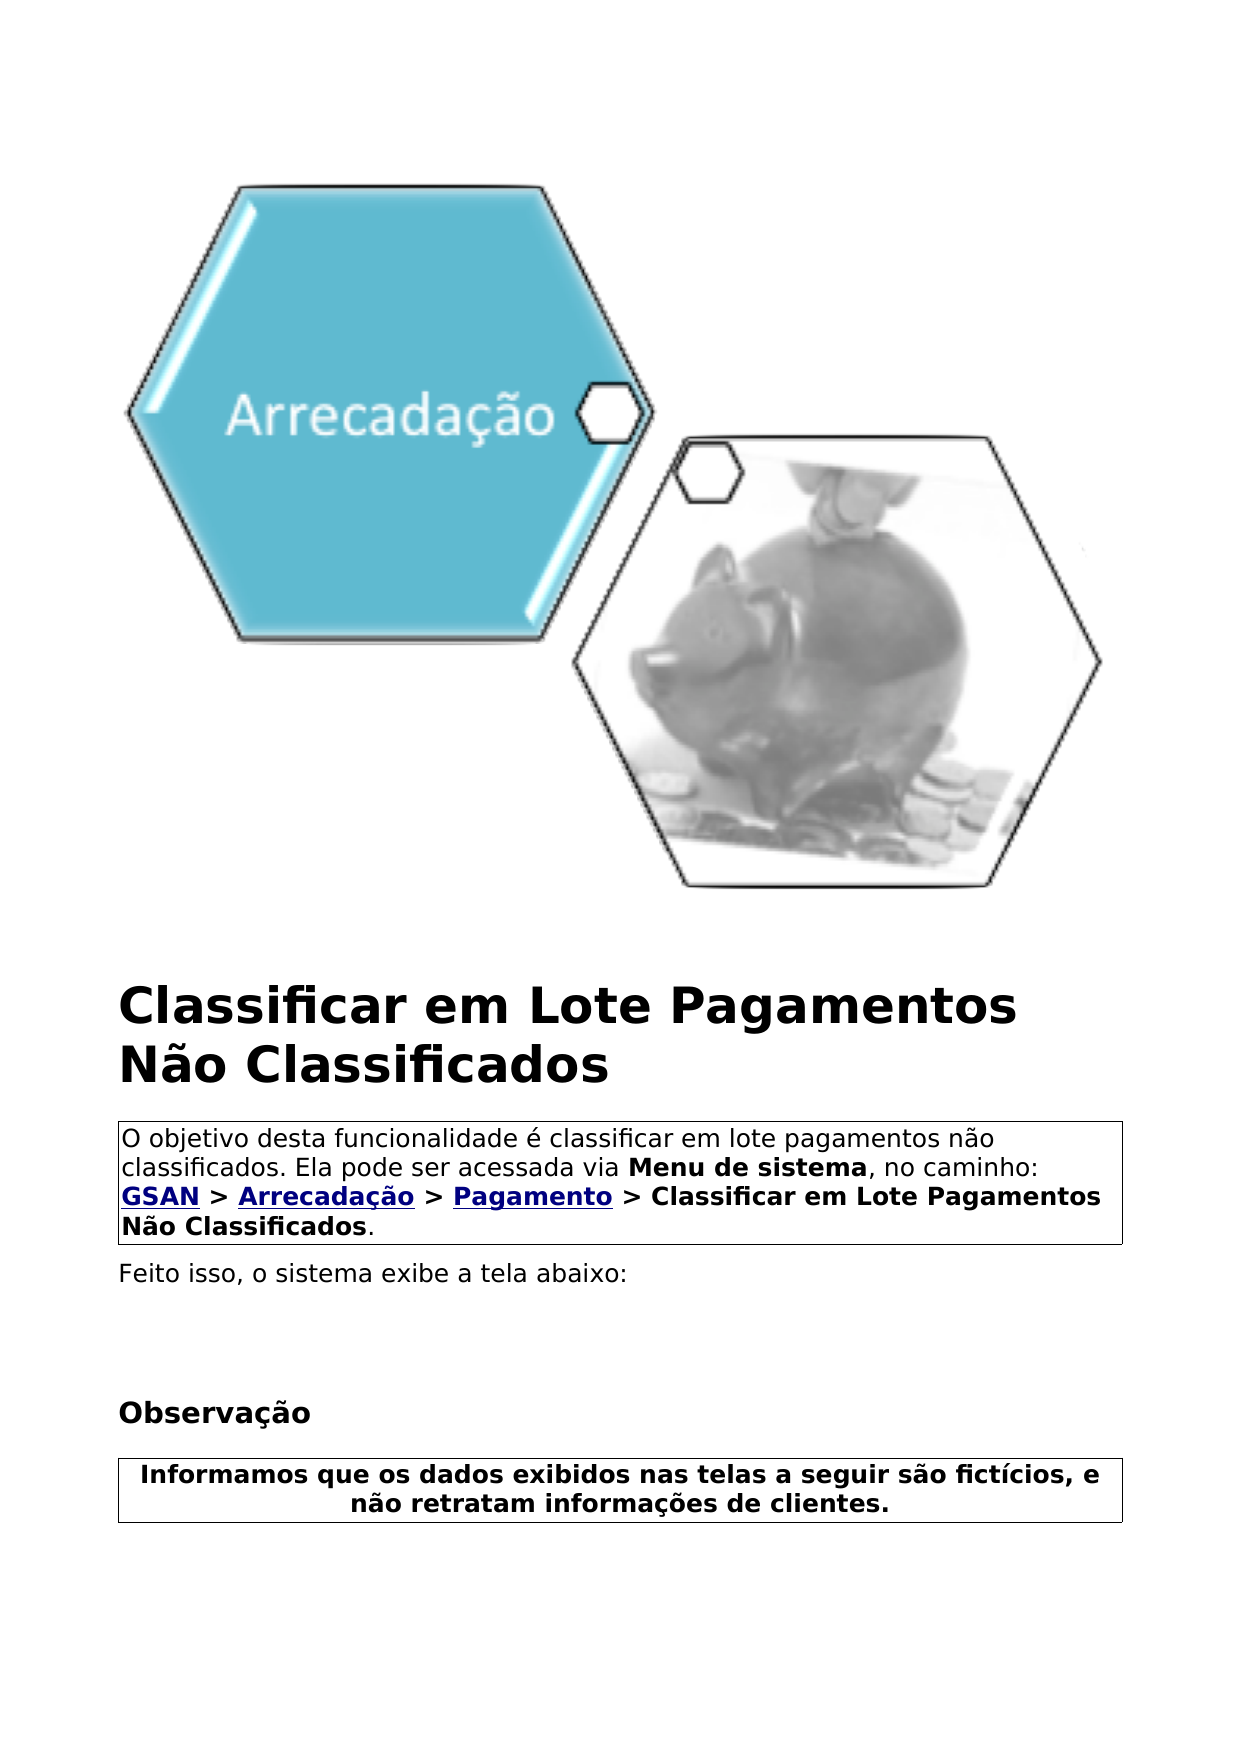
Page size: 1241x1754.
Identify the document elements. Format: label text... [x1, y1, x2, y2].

subtitle Classificar em Lote Pagamentos Não Classificados [118, 977, 1122, 1094]
table_header Informamos que os dados exibidos nas telas a seguir são fictícios, e não retratam informações de clientes. [119, 1459, 1122, 1522]
text Feito isso, o sistema exibe a tela abaixo: [118, 1259, 1122, 1288]
table_header O objetivo desta funcionalidade é classificar em lote pagamentos não classificados. Ela pode ser acessada via Menu de sistema, no caminho: GSAN > Arrecadação > Pagamento > Classificar em Lote Pagamentos Não Classificados. [119, 1122, 1122, 1244]
picture [118, 118, 1123, 911]
subtitle Observação [118, 1396, 1122, 1430]
